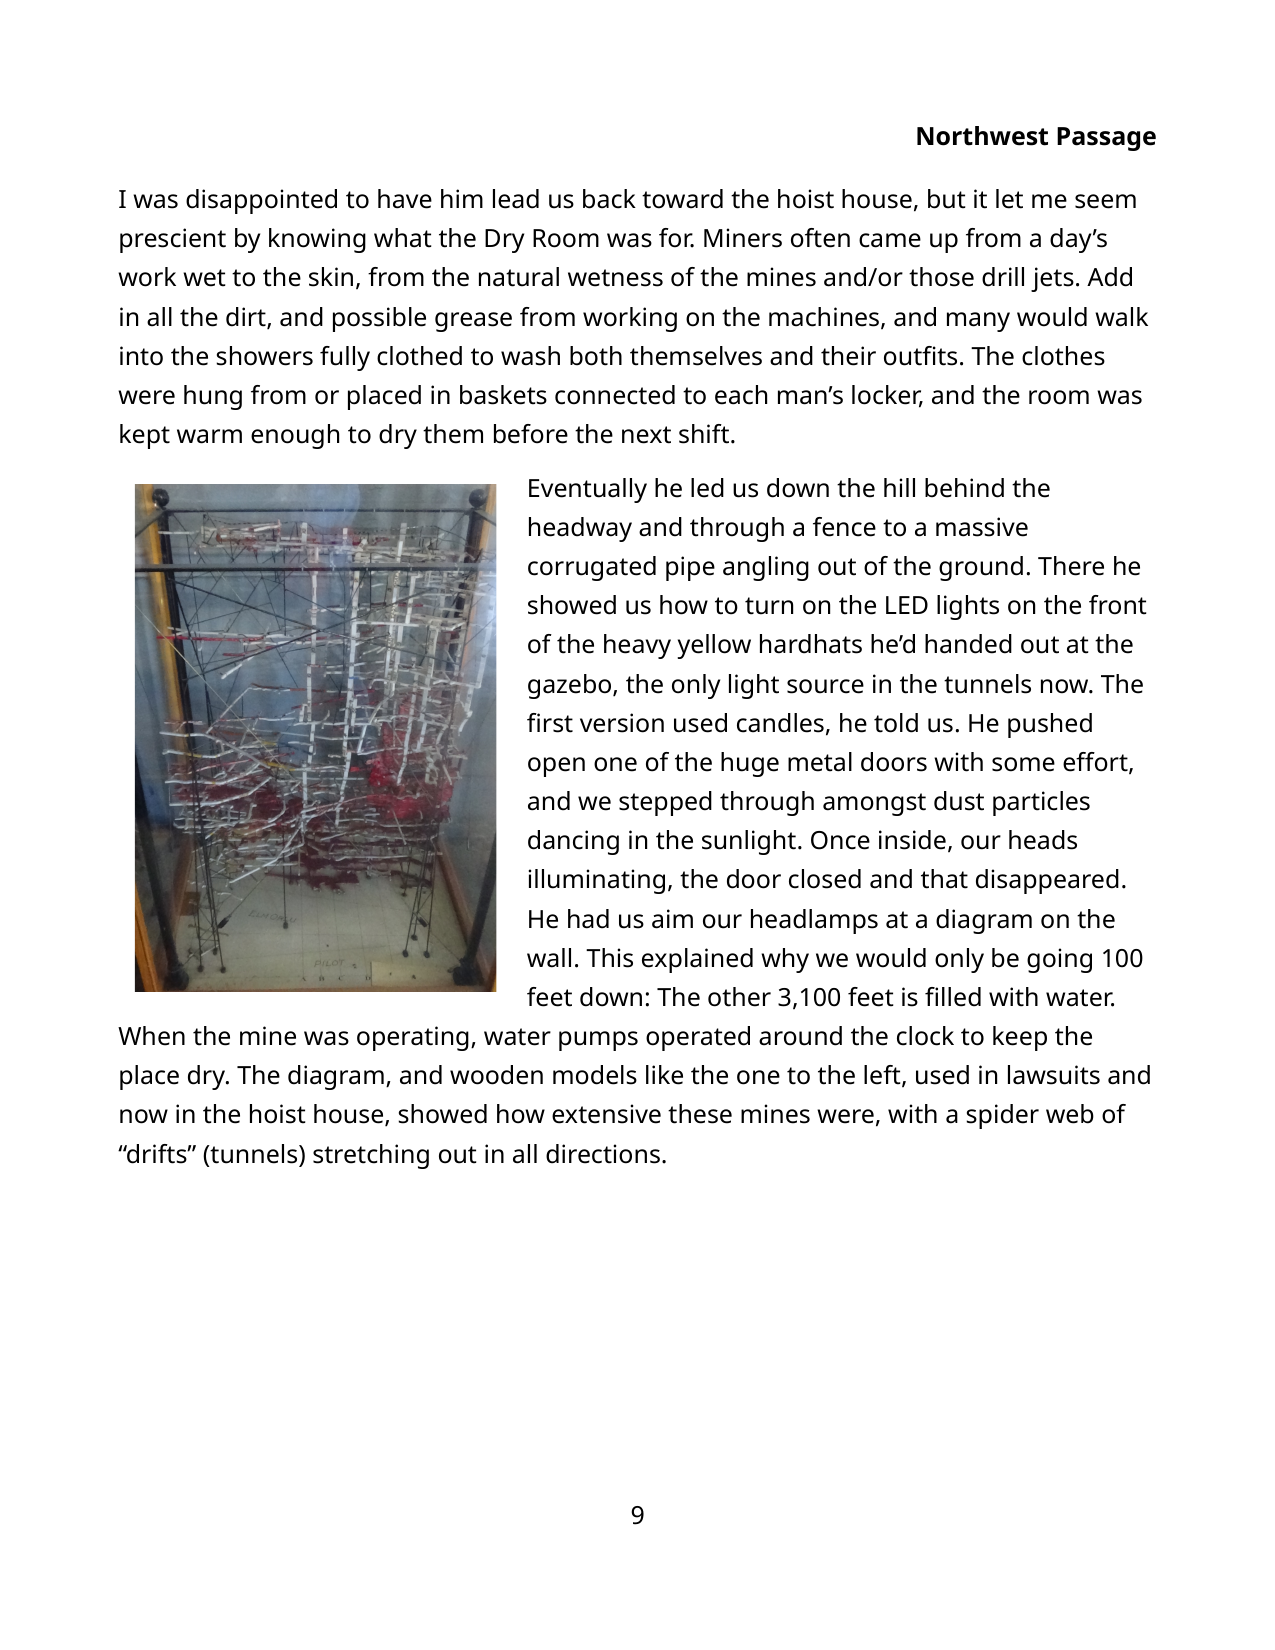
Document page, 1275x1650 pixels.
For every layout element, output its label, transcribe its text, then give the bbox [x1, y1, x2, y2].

text I was disappointed to have him lead us back toward the hoist house, but it let me seem prescient by knowing what the Dry Room was for. Miners often came up from a day’s work wet to the skin, from the natural wetness of the mines and/or those drill jets. Add in all the dirt, and possible grease from working on the machines, and many would walk into the showers fully clothed to wash both themselves and their outfits. The clothes were hung from or placed in baskets connected to each man’s locker, and the room was kept warm enough to dry them before the next shift. [118, 182, 1157, 451]
text Eventually he led us down the hill behind the headway and through a fence to a massive corrugated pipe angling out of the ground. There he showed us how to turn on the LED lights on the front of the heavy yellow hardhats he’d handed out at the gazebo, the only light source in the tunnels now. The first version used candles, he told us. He pushed open one of the huge metal doors with some effort, and we stepped through amongst dust particles dancing in the sunlight. Once inside, our heads illuminating, the door closed and that disappeared. He had us aim our headlamps at a diagram on the wall. This explained why we would only be going 100 feet down: The other 3,100 feet is filled with water. When the mine was operating, water pumps operated around the clock to keep the place dry. The diagram, and wooden models like the one to the left, used in lawsuits and now in the hoist house, showed how extensive these mines were, with a spider web of “drifts” (tunnels) stretching out in all directions. [118, 470, 1157, 1170]
picture [134, 484, 497, 992]
